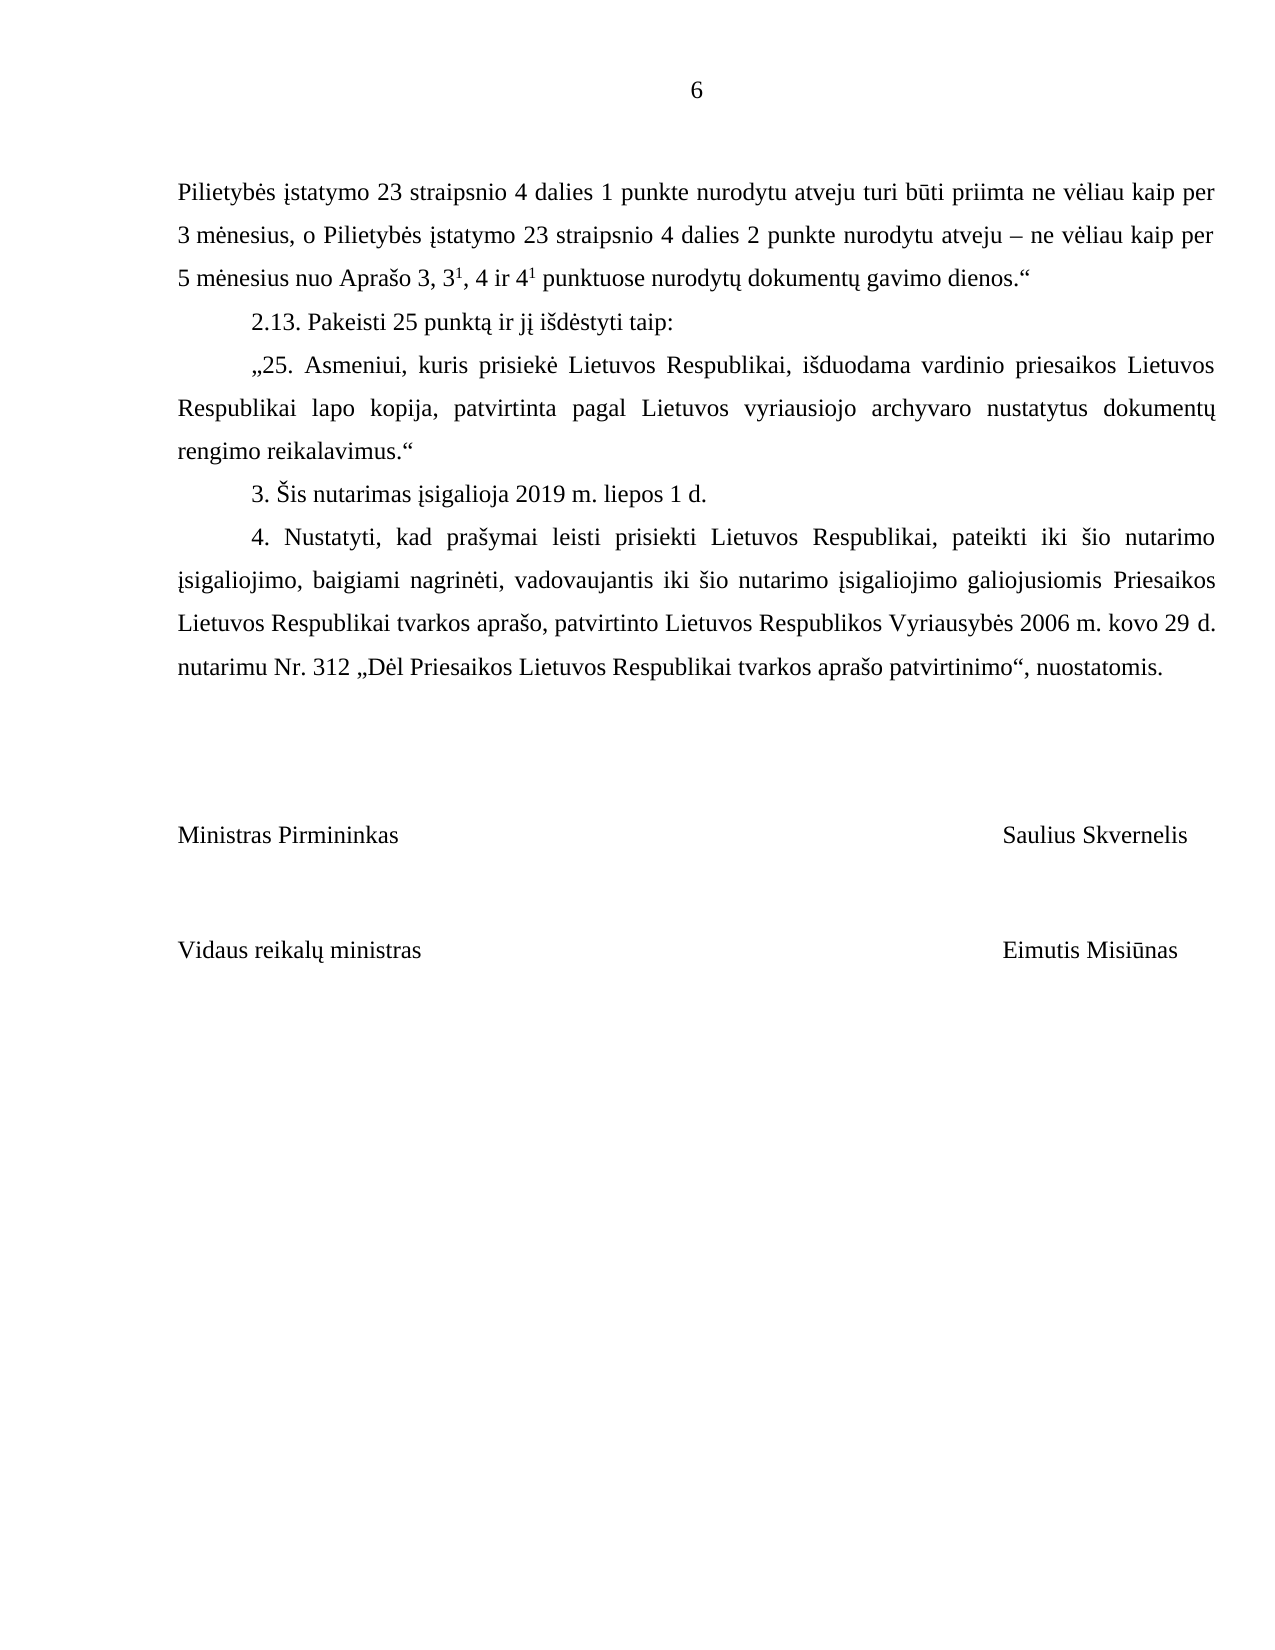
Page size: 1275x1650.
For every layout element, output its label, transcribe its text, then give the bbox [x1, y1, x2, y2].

text 4. Nustatyti, kad prašymai leisti prisiekti Lietuvos Respublikai, pateikti iki šio nutarimo įsigaliojimo, baigiami nagrinėti, vadovaujantis iki šio nutarimo įsigaliojimo galiojusiomis Priesaikos Lietuvos Respublikai tvarkos aprašo, patvirtinto Lietuvos Respublikos Vyriausybės 2006 m. kovo 29 d. nutarimu Nr. 312 „Dėl Priesaikos Lietuvos Respublikai tvarkos aprašo patvirtinimo“, nuostatomis. [177, 522, 1216, 680]
text Vidaus reikalų ministras Eimutis Misiūnas [177, 935, 1216, 964]
text Pilietybės įstatymo 23 straipsnio 4 dalies 1 punkte nurodytu atveju turi būti priimta ne vėliau kaip per 3 mėnesius, o Pilietybės įstatymo 23 straipsnio 4 dalies 2 punkte nurodytu atveju – ne vėliau kaip per 5 mėnesius nuo Aprašo 3, 31, 4 ir 41 punktuose nurodytų dokumentų gavimo dienos.“ [177, 177, 1216, 292]
text 3. Šis nutarimas įsigalioja 2019 m. liepos 1 d. [177, 479, 1216, 508]
text Ministras Pirmininkas Saulius Skvernelis [177, 820, 1216, 849]
text „25. Asmeniui, kuris prisiekė Lietuvos Respublikai, išduodama vardinio priesaikos Lietuvos Respublikai lapo kopija, patvirtinta pagal Lietuvos vyriausiojo archyvaro nustatytus dokumentų rengimo reikalavimus.“ [177, 350, 1216, 465]
text 2.13. Pakeisti 25 punktą ir jį išdėstyti taip: [177, 307, 1216, 335]
